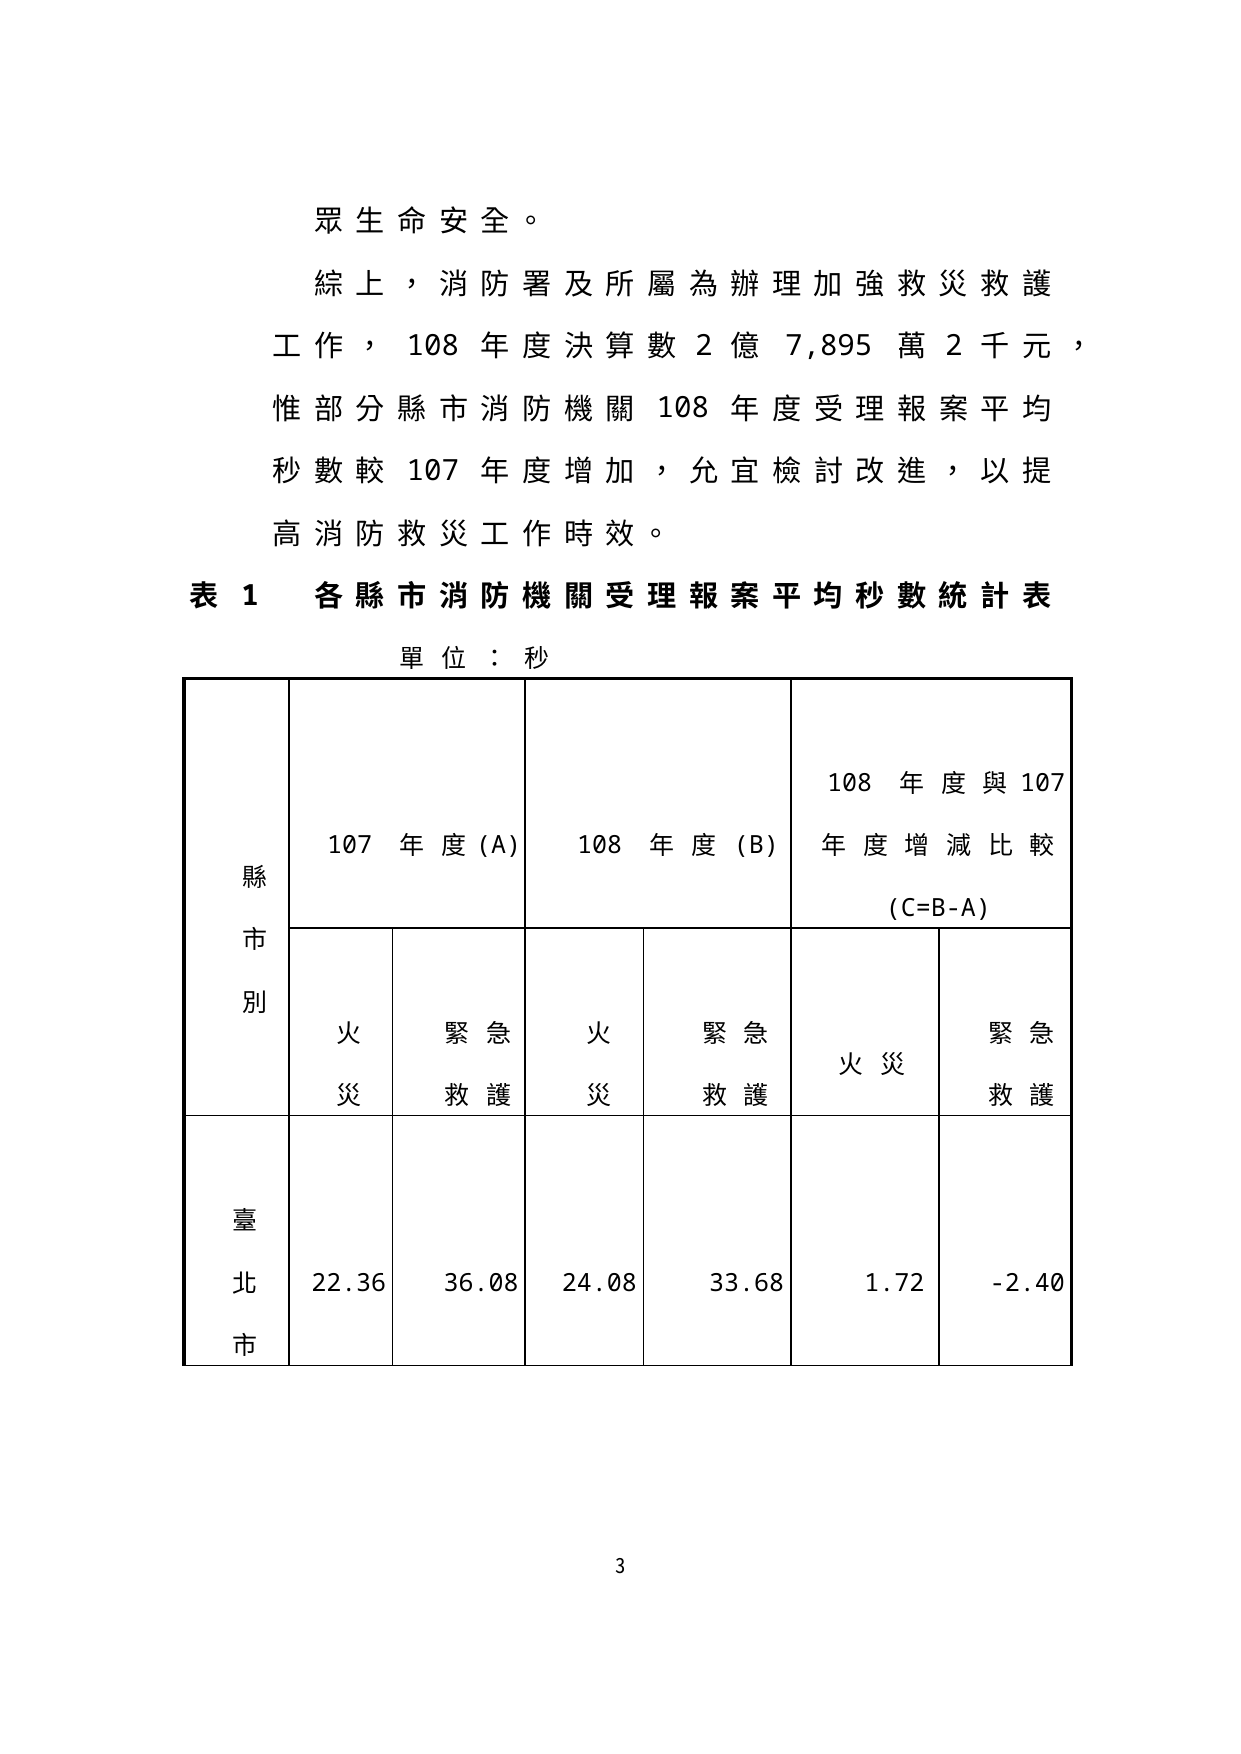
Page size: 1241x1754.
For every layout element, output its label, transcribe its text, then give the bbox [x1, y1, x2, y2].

table_cell 緊急救護 [940, 929, 1070, 1115]
table_header 107年度(A) [290, 680, 524, 927]
table_cell 火災 [792, 929, 938, 1115]
table_cell 緊急救護 [644, 929, 790, 1115]
table_header 108年度與107年度增減比較(C=B-A) [792, 680, 1070, 927]
table_cell 33.68 [644, 1116, 790, 1365]
text 表1 各縣市消防機關受理報案平均秒數統計表 單位：秒 [183, 552, 1058, 677]
table_header 縣市別 [186, 680, 288, 1115]
table_cell 1.72 [792, 1116, 938, 1365]
table_cell 36.08 [393, 1116, 524, 1365]
text 綜上，消防署及所屬為辦理加強救災救護工作，108年度決算數2億7,895萬2千元，惟部分縣市消防機關108年度受理報案平均秒數較107年度增加，允宜檢討改進，以提高消防救災工作時效。 [242, 240, 1058, 552]
table_cell 火災 [526, 929, 643, 1115]
text 依消防署提供之各縣市消防機關受理報案平均秒數統計表，分為火災、緊急救護、災害搶救及其他等4類別，惟消防署表示，鑑於災害搶救項下種類形式較多及受理案件複雜，如山域事故及化學災害受理需確認案情及案發地點完整詢答，此類案件處理正確比派遣速度重要，方能於受理後調派適當人力及支援單位共同搶救，另其他案件均非屬消防勤務種類及非緊迫性緊急救護任務，故自107年度起不再統計災害搶救及其他類案件項目，僅火災及緊急救護有統計數據。經查新竹縣、澎湖縣及金門縣之消防機關火災及緊急救護108年度受理報案平均秒數均較107年度增加；臺北市之消防機關火災108年度受理報案平均秒數均較107年度增加；嘉義縣、新竹市及連江縣緊急救護108年度受理報案平均秒數均較107年度增加(詳表1)，允宜強化消防救災工作時效，俾在最短時間內趕抵現場，爭取黃金救援時間，確保民眾生命安全。 [271, 177, 1058, 240]
table_cell 臺北市 [186, 1116, 288, 1365]
table_cell 24.08 [526, 1116, 643, 1365]
table_header 108年度(B) [526, 680, 790, 927]
table_cell -2.40 [940, 1116, 1070, 1365]
table_cell 火災 [290, 929, 392, 1115]
table_cell 22.36 [290, 1116, 392, 1365]
table_cell 緊急救護 [393, 929, 524, 1115]
